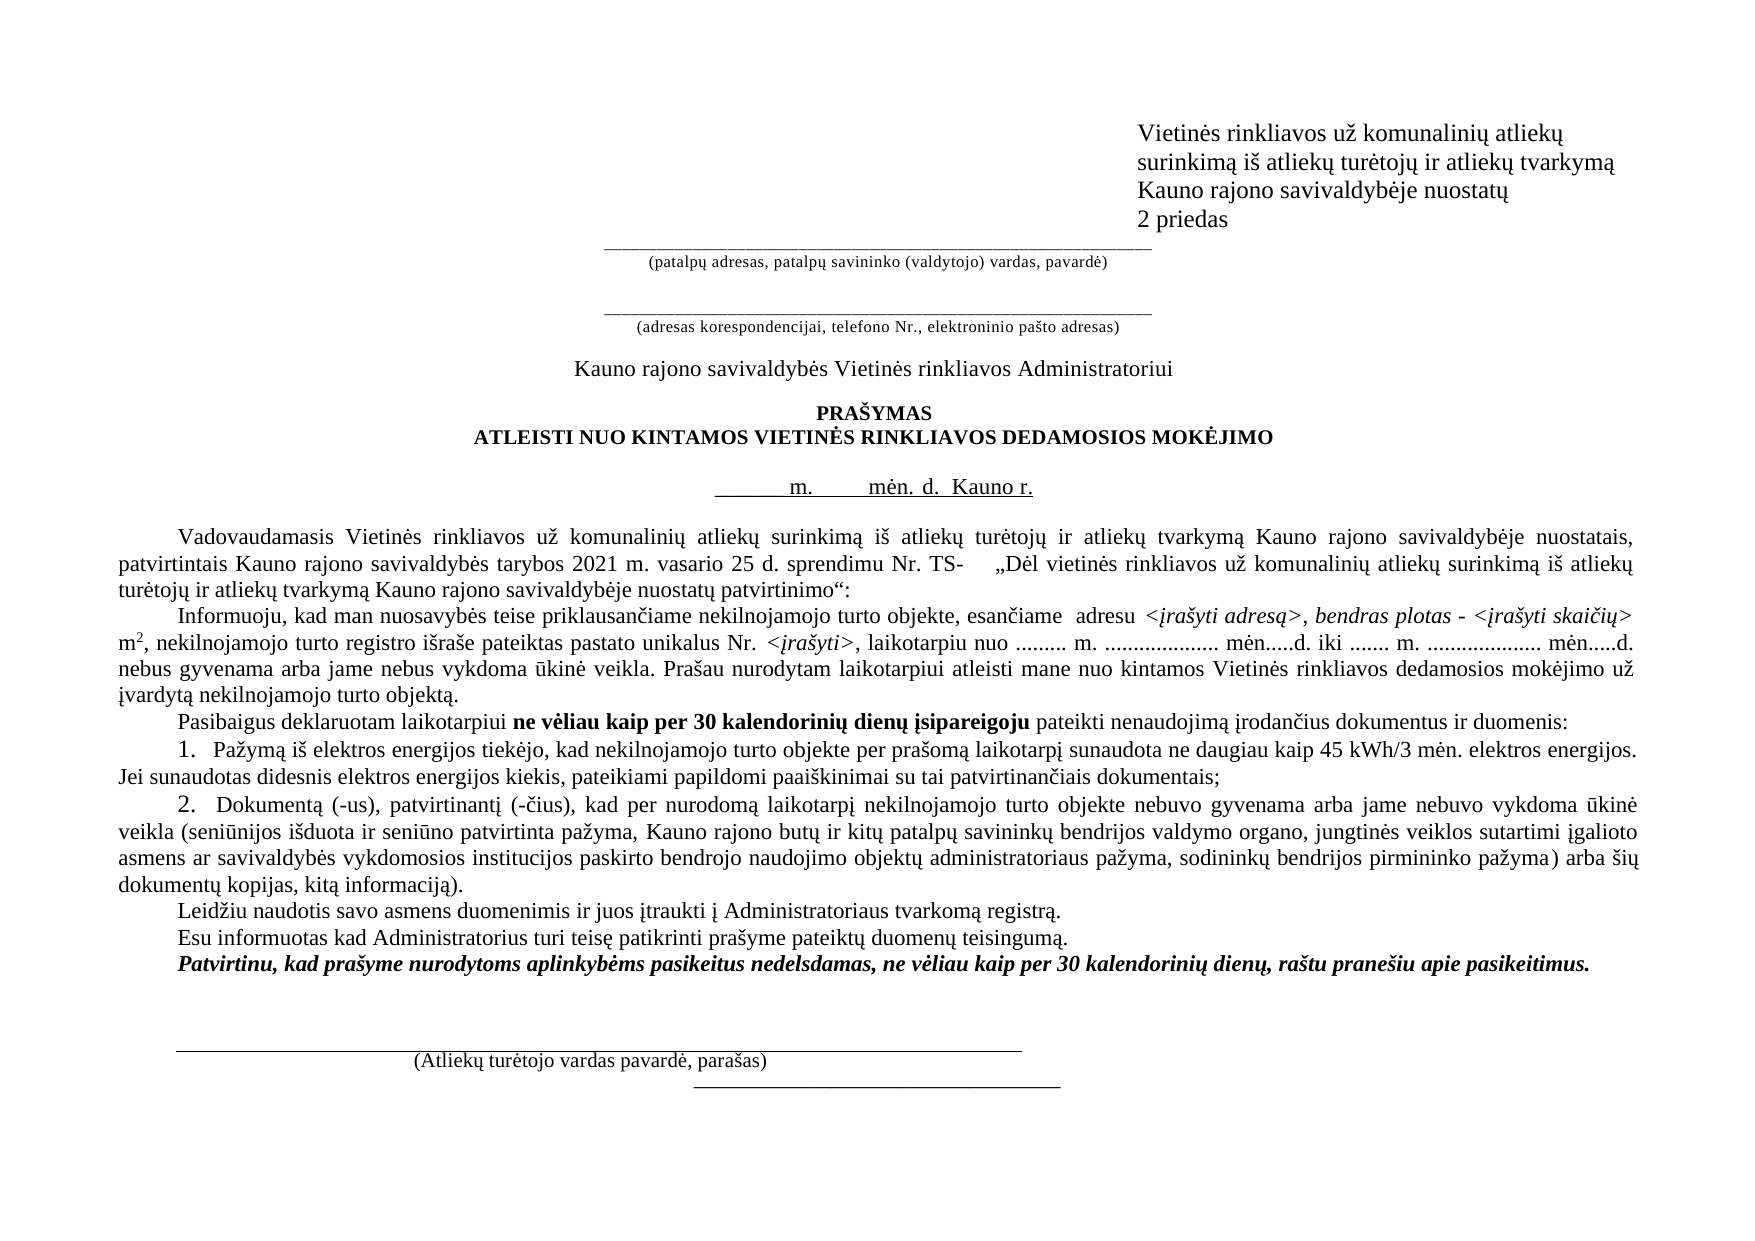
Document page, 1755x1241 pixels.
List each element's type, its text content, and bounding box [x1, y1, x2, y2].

text Esu informuotas kad Administratorius turi teisę patikrinti prašyme pateiktų duomenų teisingumą. [118, 923, 1636, 950]
text Vietinės rinkliavos už komunalinių atliekų [1137, 118, 1636, 147]
text Atleisti nuo kintamos VIETINĖS RINKLIAVOS DEDAMOSIOS mokĖjimo [118, 425, 1630, 449]
text Vadovaudamasis Vietinės rinkliavos už komunalinių atliekų surinkimą iš atliekų turėtojų ir atliekų tvarkymą Kauno rajono savivaldybėje nuostatais, patvirtintais Kauno rajono savivaldybės tarybos 2021 m. vasario 25 d. sprendimu Nr. TS- „Dėl vietinės rinkliavos už komunalinių atliekų surinkimą iš atliekų turėtojų ir atliekų tvarkymą Kauno rajono savivaldybėje nuostatų patvirtinimo“: [118, 523, 1636, 602]
text Leidžiu naudotis savo asmens duomenimis ir juos įtraukti į Administratoriaus tvarkomą registrą. [118, 897, 1636, 923]
text 1. Pažymą iš elektros energijos tiekėjo, kad nekilnojamojo turto objekte per prašomą laikotarpį sunaudota ne daugiau kaip 45 kWh/3 mėn. elektros energijos. Jei sunaudotas didesnis elektros energijos kiekis, pateikiami papildomi paaiškinimai su tai patvirtinančiais dokumentais; [118, 734, 1639, 789]
text –––––––––––––––––––––––––––––––– [118, 1072, 1636, 1099]
text (Atliekų turėtojo vardas pavardė, parašas) [413, 1048, 1636, 1072]
text ______________________________________________________________ [118, 233, 1638, 252]
text ______________________________________________________________ [118, 298, 1638, 317]
text PRAŠYMAS [118, 401, 1630, 425]
text (patalpų adresas, patalpų savininko (valdytojo) vardas, pavardė) [118, 252, 1638, 271]
text Patvirtinu, kad prašyme nurodytoms aplinkybėms pasikeitus nedelsdamas, ne vėliau kaip per 30 kalendorinių dienų, raštu pranešiu apie pasikeitimus. [118, 950, 1636, 976]
text Kauno rajono savivaldybės Vietinės rinkliavos Administratoriui [118, 355, 1630, 382]
text Pasibaigus deklaruotam laikotarpiui ne vėliau kaip per 30 kalendorinių dienų įsipareigoju pateikti nenaudojimą įrodančius dokumentus ir duomenis: [133, 708, 1601, 734]
text 2. Dokumentą (-us), patvirtinantį (-čius), kad per nurodomą laikotarpį nekilnojamojo turto objekte nebuvo gyvenama arba jame nebuvo vykdoma ūkinė veikla (seniūnijos išduota ir seniūno patvirtinta pažyma, Kauno rajono butų ir kitų patalpų savininkų bendrijos valdymo organo, jungtinės veiklos sutartimi įgalioto asmens ar savivaldybės vykdomosios institucijos paskirto bendrojo naudojimo objektų administratoriaus pažyma, sodininkų bendrijos pirmininko pažyma) arba šių dokumentų kopijas, kitą informaciją). [118, 789, 1639, 897]
text surinkimą iš atliekų turėtojų ir atliekų tvarkymą [1137, 147, 1636, 176]
text Kauno rajono savivaldybėje nuostatų [1137, 176, 1636, 204]
text 2 priedas [1137, 204, 1636, 233]
text Informuoju, kad man nuosavybės teise priklausančiame nekilnojamojo turto objekte, esančiame adresu <įrašyti adresą>, bendras plotas - <įrašyti skaičių> m2, nekilnojamojo turto registro išraše pateiktas pastato unikalus Nr. <įrašyti>, laikotarpiu nuo ......... m. .................... mėn.....d. iki ....... m. .................... mėn.....d. nebus gyvenama arba jame nebus vykdoma ūkinė veikla. Prašau nurodytam laikotarpiui atleisti mane nuo kintamos Vietinės rinkliavos dedamosios mokėjimo už įvardytą nekilnojamojo turto objektą. [118, 602, 1636, 708]
text ______ m. mėn. d. Kauno r. [118, 473, 1630, 499]
text (adresas korespondencijai, telefono Nr., elektroninio pašto adresas) [118, 317, 1638, 336]
